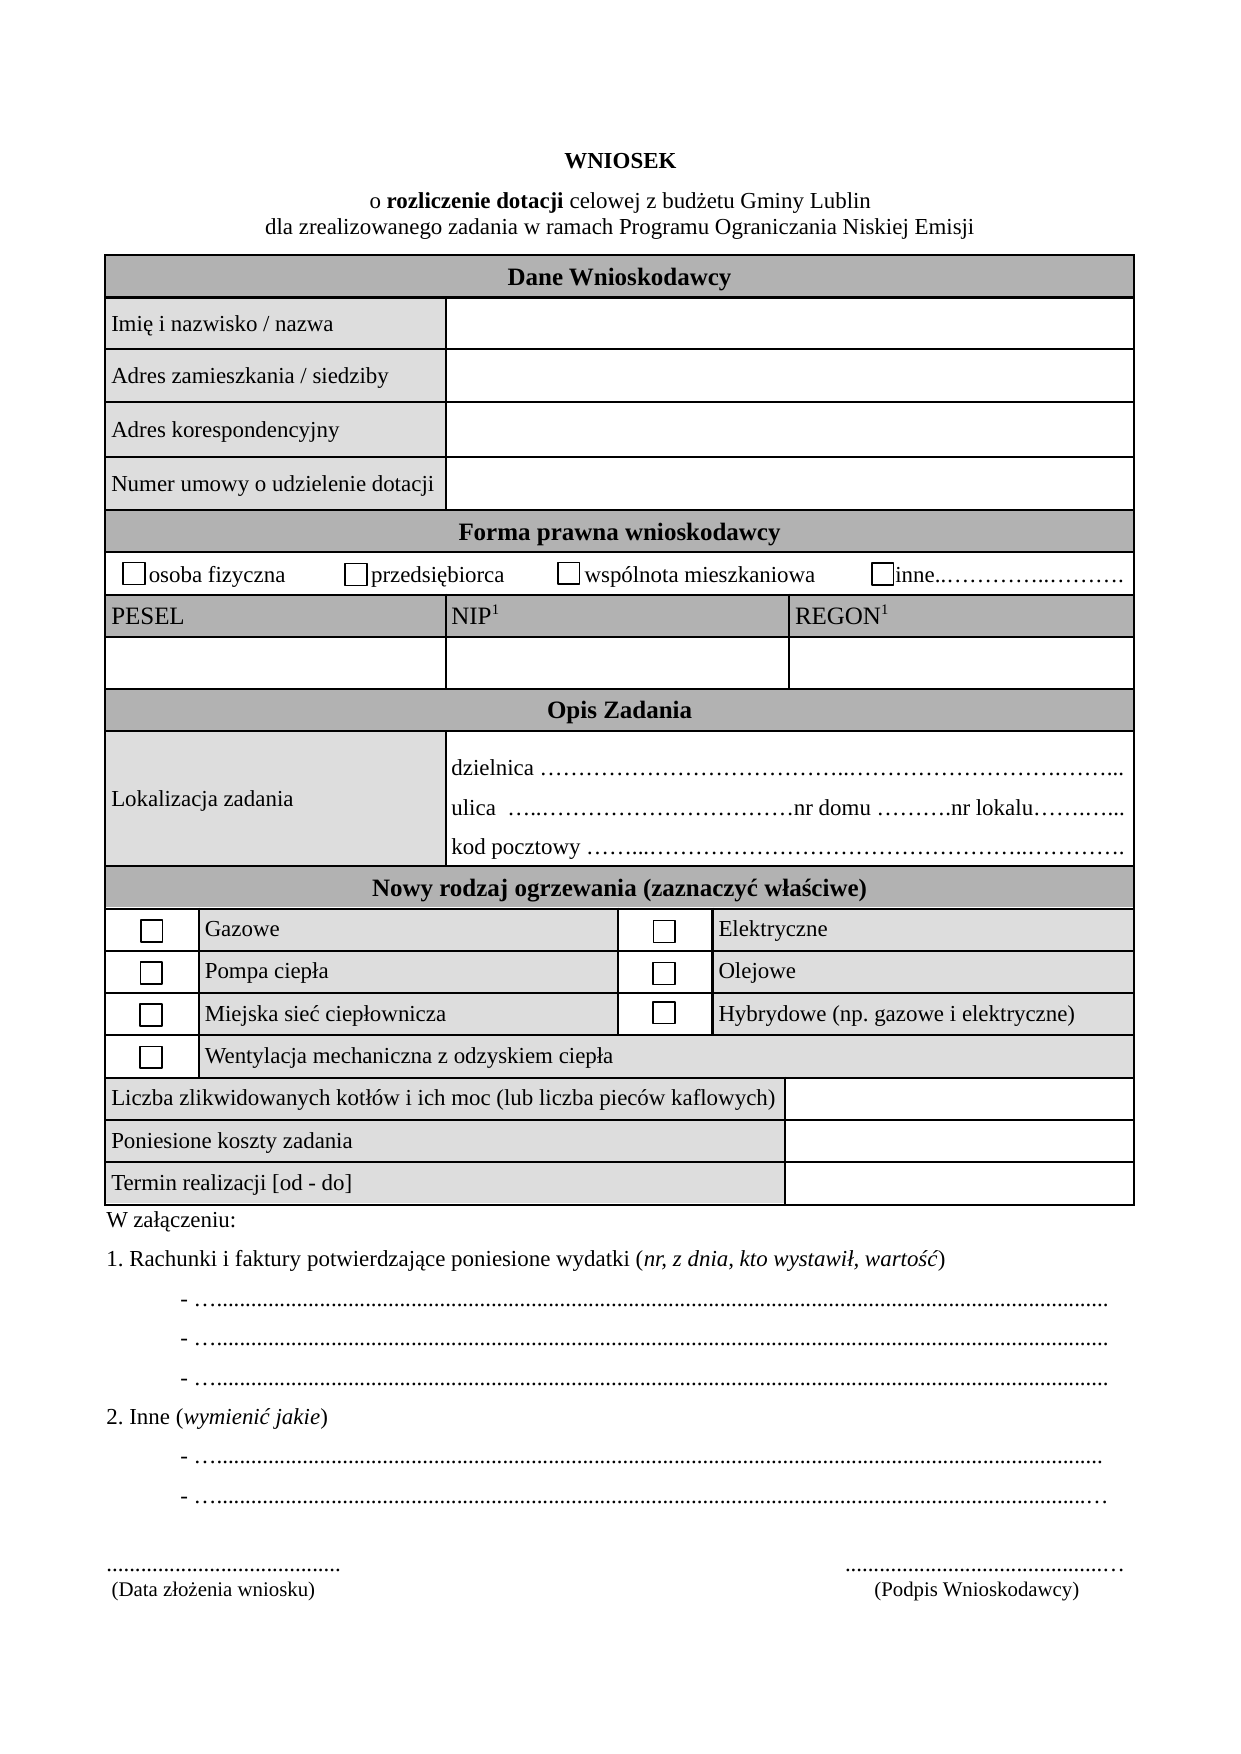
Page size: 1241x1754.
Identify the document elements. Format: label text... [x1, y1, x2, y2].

table_cell NIP1 [447, 596, 788, 636]
table_cell [106, 638, 445, 688]
table_cell Poniesione koszty zadania [106, 1121, 784, 1161]
table_cell Adres korespondencyjny [106, 403, 445, 456]
text W załączeniu: [106, 1206, 1134, 1232]
text - …........................................................................................................................................................… [106, 1482, 1134, 1508]
table_header Dane Wnioskodawcy [106, 256, 1133, 296]
text WNIOSEK [106, 148, 1134, 174]
table_cell [786, 1121, 1133, 1161]
table_cell [786, 1163, 1133, 1203]
table_cell Nowy rodzaj ogrzewania (zaznaczyć właściwe) [106, 867, 1133, 907]
table_cell [447, 350, 1133, 401]
table_cell [786, 1079, 1133, 1119]
table_cell Liczba zlikwidowanych kotłów i ich moc (lub liczba pieców kaflowych) [106, 1079, 784, 1119]
text - …............................................................................................................................................................ [106, 1363, 1134, 1390]
text 1. Rachunki i faktury potwierdzające poniesione wydatki (nr, z dnia, kto wystawił, wartość) [106, 1245, 1134, 1271]
table_cell Forma prawna wnioskodawcy [106, 511, 1133, 551]
table_cell [106, 994, 198, 1034]
table_cell Imię i nazwisko / nazwa [106, 299, 445, 348]
text o rozliczenie dotacji celowej z budżetu Gminy Lublin [106, 187, 1134, 213]
table_cell [106, 1036, 198, 1077]
table_cell Gazowe [200, 910, 617, 950]
text - …........................................................................................................................................................... [106, 1442, 1134, 1469]
table_cell Olejowe [714, 952, 1133, 992]
table_cell Numer umowy o udzielenie dotacji [106, 458, 445, 509]
table_cell [619, 994, 711, 1034]
text 2. Inne (wymienić jakie) [106, 1403, 1134, 1429]
table_cell [619, 952, 711, 992]
table_cell PESEL [106, 596, 445, 636]
text - …............................................................................................................................................................ [106, 1324, 1134, 1350]
text - …............................................................................................................................................................ [106, 1284, 1134, 1311]
table_cell [619, 910, 711, 950]
table_cell [447, 299, 1133, 348]
table_cell [447, 403, 1133, 456]
text (Data złożenia wniosku) (Podpis Wnioskodawcy) [106, 1577, 1134, 1601]
table_cell [106, 910, 198, 950]
table_cell Wentylacja mechaniczna z odzyskiem ciepła [200, 1036, 1133, 1077]
table_cell osoba fizyczna przedsiębiorca wspólnota mieszkaniowa inne..…………..………. [106, 553, 1133, 593]
table_cell Pompa ciepła [200, 952, 617, 992]
table_cell dzielnica …………………………………..……………………….……... ulica …..……………………………nr domu ……….nr lokalu…….…... kod pocztowy ……...…………………………………………..…………. [447, 732, 1133, 865]
table_cell [447, 638, 788, 688]
table_cell Hybrydowe (np. gazowe i elektryczne) [714, 994, 1133, 1034]
table_cell Miejska sieć ciepłownicza [200, 994, 617, 1034]
table_cell [790, 638, 1133, 688]
table_cell [106, 952, 198, 992]
table_cell REGON1 [790, 596, 1133, 636]
table_cell Elektryczne [714, 910, 1133, 950]
table_cell Adres zamieszkania / siedziby [106, 350, 445, 401]
text dla zrealizowanego zadania w ramach Programu Ograniczania Niskiej Emisji [106, 213, 1134, 240]
table_cell Termin realizacji [od - do] [106, 1163, 784, 1203]
table_cell [447, 458, 1133, 509]
table_cell Lokalizacja zadania [106, 732, 445, 865]
text ......................................... .............................................… [106, 1550, 1134, 1577]
table_cell Opis Zadania [106, 690, 1133, 730]
